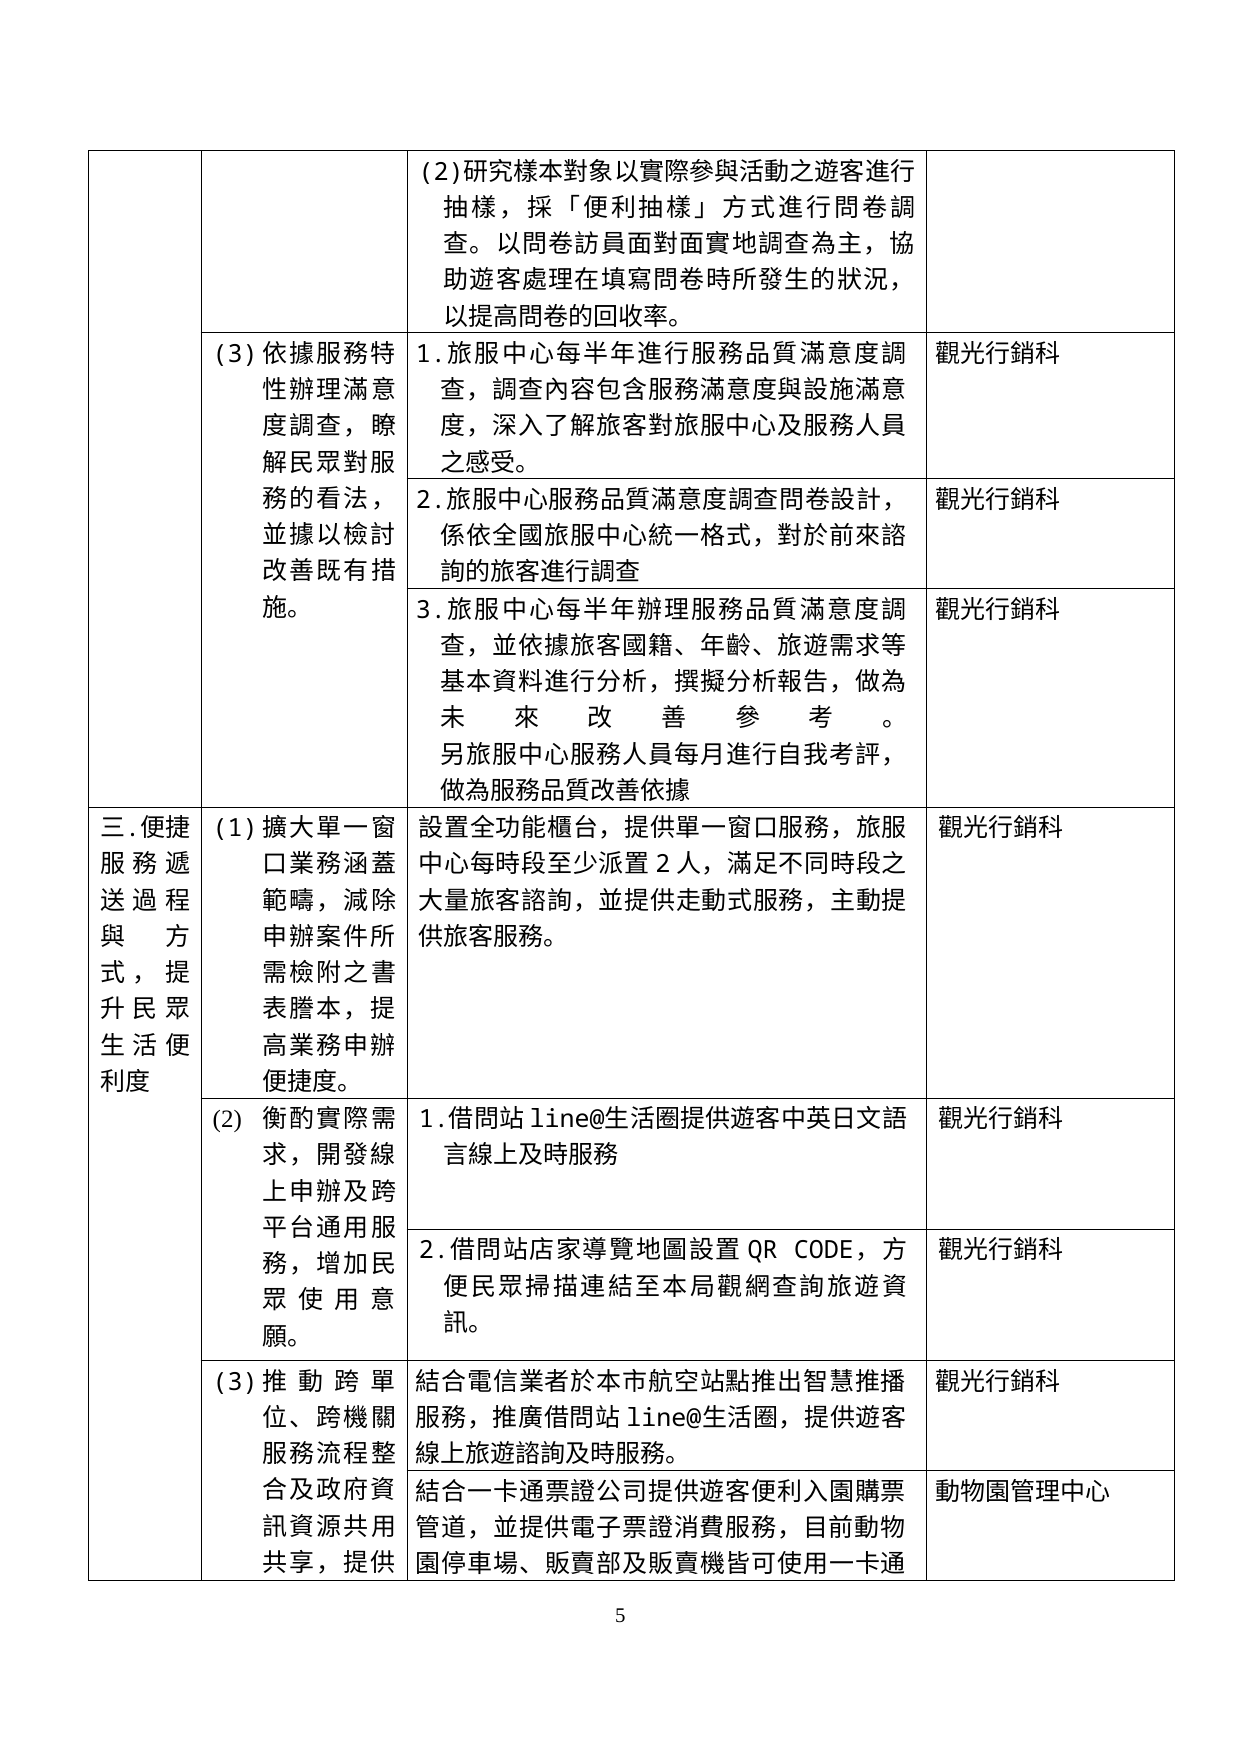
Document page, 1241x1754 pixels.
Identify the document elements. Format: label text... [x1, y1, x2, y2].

table_cell 擴大單一窗口業務涵蓋範疇，減除申辦案件所需檢附之書表謄本，提高業務申辦便捷度。 [202, 808, 407, 1098]
table_cell 觀光行銷科 [927, 479, 1174, 588]
table_cell 2.借問站店家導覽地圖設置QR CODE，方便民眾掃描連結至本局觀網查詢旅遊資訊。 [408, 1230, 926, 1360]
table_cell 3.旅服中心每半年辦理服務品質滿意度調查，並依據旅客國籍、年齡、旅遊需求等基本資料進行分析，撰擬分析報告，做為未來改善參考。 另旅服中心服務人員每月進行自我考評，做為服務品質改善依據 [408, 589, 926, 807]
table_cell 動物園管理中心 [927, 1471, 1174, 1580]
table_cell 1.旅服中心每半年進行服務品質滿意度調查，調查內容包含服務滿意度與設施滿意度，深入了解旅客對旅服中心及服務人員之感受。 [408, 333, 926, 478]
table_cell 依據服務特性辦理滿意度調查，瞭解民眾對服務的看法，並據以檢討改善既有措施。 [202, 333, 407, 807]
table_cell 觀光行銷科 [927, 808, 1174, 1098]
table_cell 觀光行銷科 [927, 333, 1174, 478]
table_cell 觀光行銷科 [927, 1361, 1174, 1470]
table_cell [202, 151, 407, 332]
table_cell [89, 151, 201, 807]
table_cell 1.借問站line@生活圈提供遊客中英日文語言線上及時服務 [408, 1099, 926, 1229]
table_cell 觀光行銷科 [927, 1230, 1174, 1360]
table_cell 觀光行銷科 [927, 1099, 1174, 1229]
table_cell 2.旅服中心服務品質滿意度調查問卷設計，係依全國旅服中心統一格式，對於前來諮詢的旅客進行調查 [408, 479, 926, 588]
table_cell 推動跨單位、跨機關服務流程整合及政府資訊資源共用共享，提供 [202, 1361, 407, 1580]
table_cell 觀光行銷科 [927, 589, 1174, 807]
table_cell 三.便捷服務遞送過程與方式，提升民眾生活便利度 [89, 808, 201, 1580]
table_cell 結合電信業者於本市航空站點推出智慧推播服務，推廣借問站line@生活圈，提供遊客線上旅遊諮詢及時服務。 [408, 1361, 926, 1470]
table_cell [927, 151, 1174, 332]
table_cell 衡酌實際需求，開發線上申辦及跨平台通用服務，增加民眾使用意願。 [202, 1099, 407, 1360]
table_cell 結合一卡通票證公司提供遊客便利入園購票管道，並提供電子票證消費服務，目前動物園停車場、販賣部及販賣機皆可使用一卡通 [408, 1471, 926, 1580]
table_cell 設置全功能櫃台，提供單一窗口服務，旅服中心每時段至少派置2人，滿足不同時段之大量旅客諮詢，並提供走動式服務，主動提供旅客服務。 [408, 808, 926, 1098]
table_cell (2)研究樣本對象以實際參與活動之遊客進行抽樣，採「便利抽樣」方式進行問卷調查。以問卷訪員面對面實地調查為主，協助遊客處理在填寫問卷時所發生的狀況，以提高問卷的回收率。 [408, 151, 926, 332]
